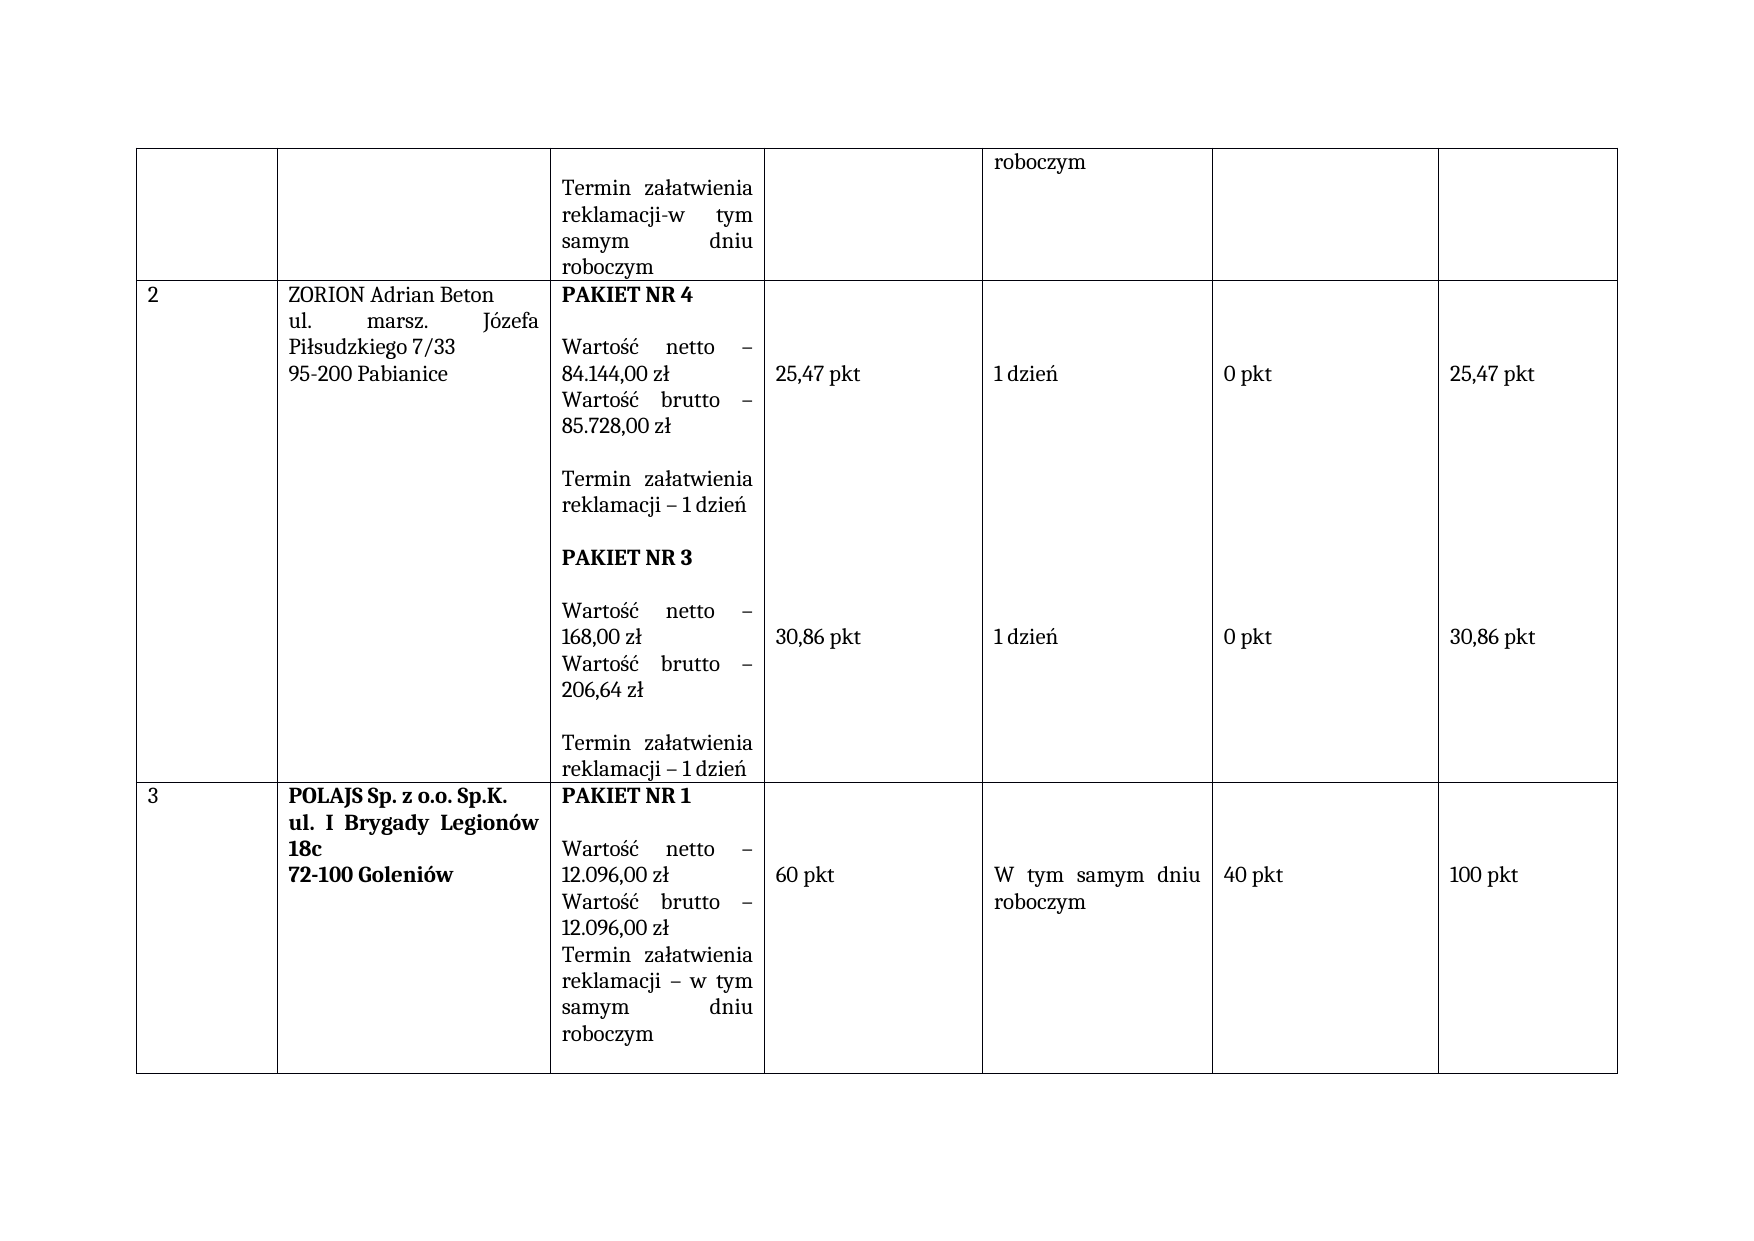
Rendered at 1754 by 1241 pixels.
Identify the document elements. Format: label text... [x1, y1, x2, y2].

table_cell 60 pkt [765, 783, 982, 1073]
table_cell 1 dzień 1 dzień [983, 281, 1212, 782]
table_cell [137, 149, 277, 280]
table_cell [1439, 149, 1617, 280]
table_cell 25,47 pkt 30,86 pkt [765, 281, 982, 782]
table_cell 40 pkt [1213, 783, 1438, 1073]
table_cell POLAJS Sp. z o.o. Sp.K. ul. I Brygady Legionów 18c 72-100 Goleniów [278, 783, 550, 1073]
table_cell 25,47 pkt 30,86 pkt [1439, 281, 1617, 782]
table_cell 2 [137, 281, 277, 782]
table_cell [765, 149, 982, 280]
table_cell 3 [137, 783, 277, 1073]
table_cell 0 pkt 0 pkt [1213, 281, 1438, 782]
table_cell 100 pkt [1439, 783, 1617, 1073]
table_cell ZORION Adrian Beton ul. marsz. Józefa Piłsudzkiego 7/33 95-200 Pabianice [278, 281, 550, 782]
table_cell Termin załatwienia reklamacji-w tym samym dniu roboczym [551, 149, 764, 280]
table_cell [278, 149, 550, 280]
table_cell [1213, 149, 1438, 280]
table_cell W tym samym dniu roboczym [983, 783, 1212, 1073]
table_cell PAKIET NR 4 Wartość netto – 84.144,00 zł Wartość brutto – 85.728,00 zł Termin załatwienia reklamacji – 1 dzień PAKIET NR 3 Wartość netto – 168,00 zł Wartość brutto – 206,64 zł Termin załatwienia reklamacji – 1 dzień [551, 281, 764, 782]
table_cell PAKIET NR 1 Wartość netto – 12.096,00 zł Wartość brutto – 12.096,00 zł Termin załatwienia reklamacji – w tym samym dniu roboczym [551, 783, 764, 1073]
table_cell roboczym [983, 149, 1212, 280]
